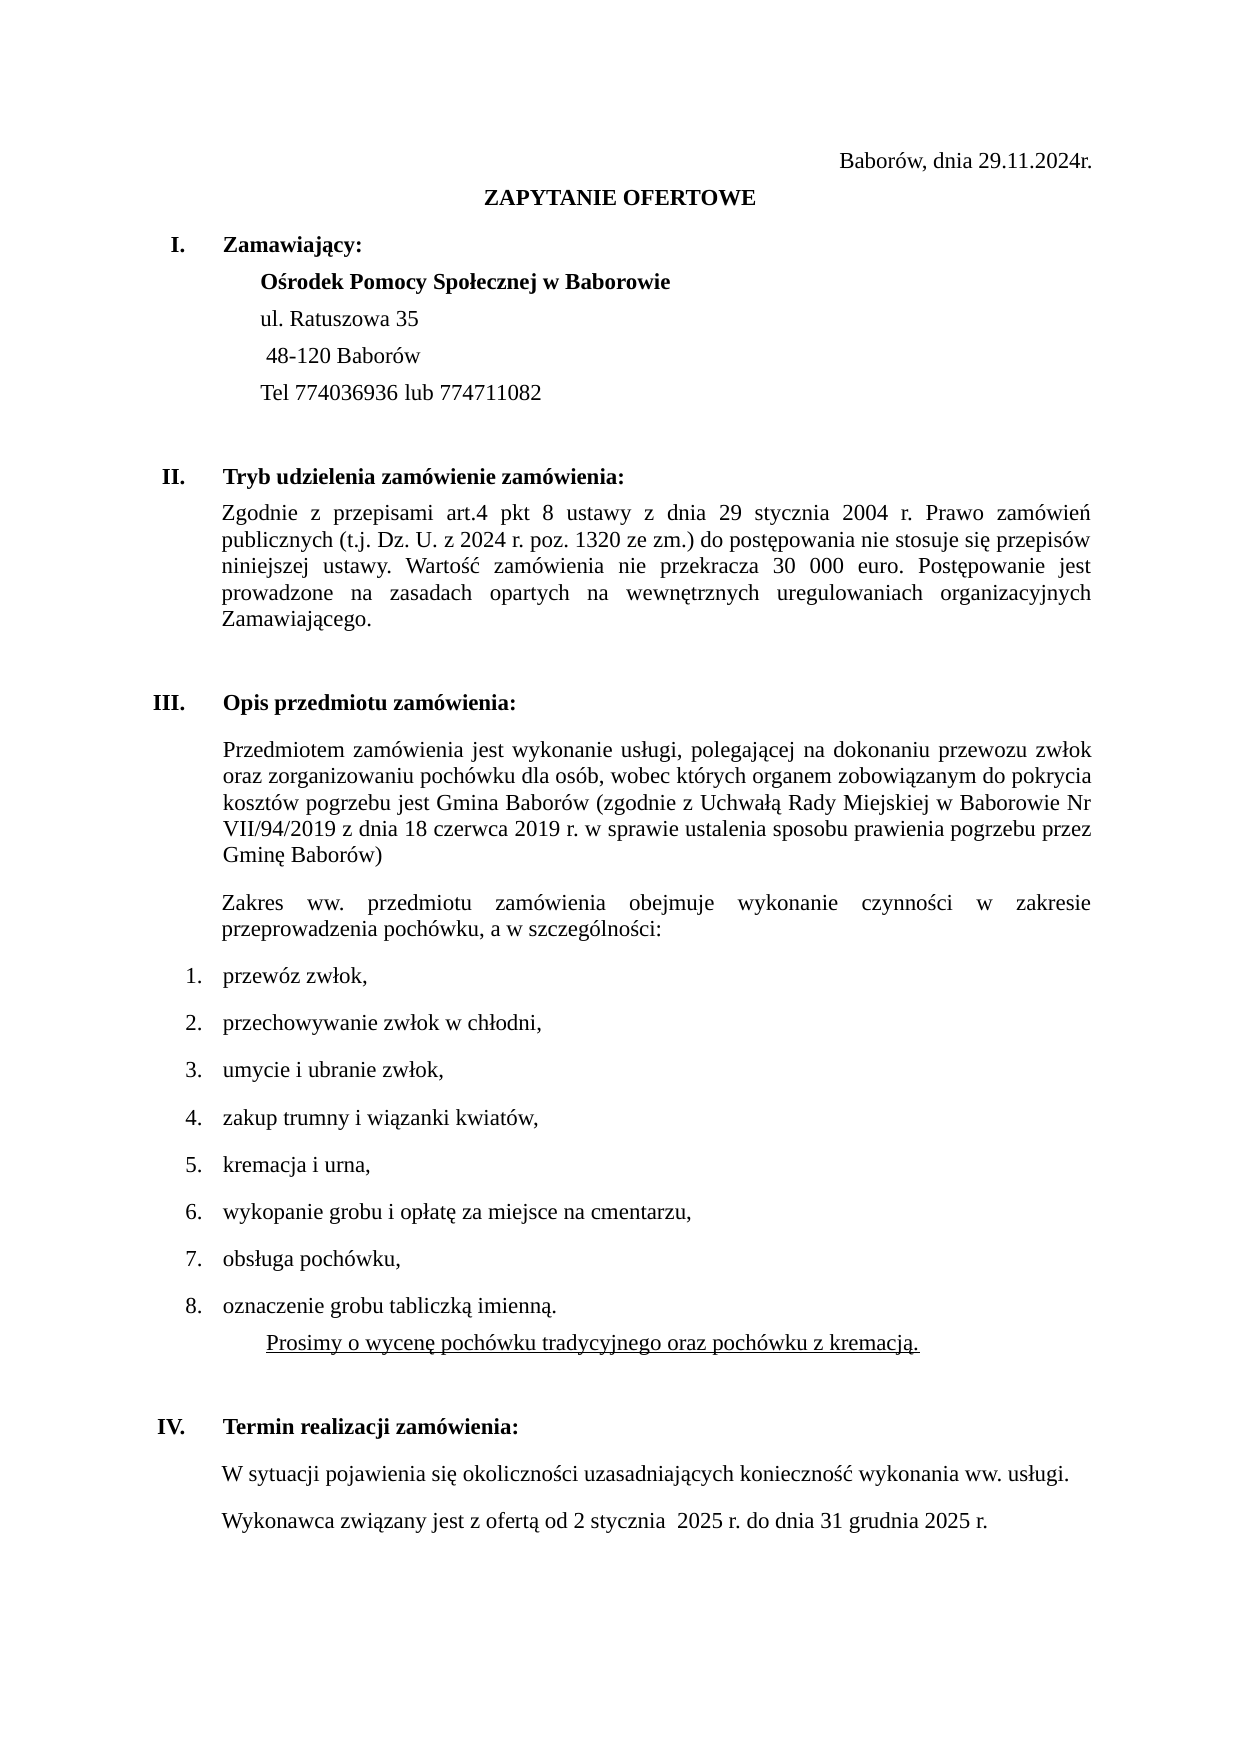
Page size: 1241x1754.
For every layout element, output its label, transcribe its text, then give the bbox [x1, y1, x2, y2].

text Tel 774036936 lub 774711082 [260, 379, 1093, 405]
list kremacja i urna, [185, 1151, 1093, 1177]
list Przedmiotem zamówienia jest wykonanie usługi, polegającej na dokonaniu przewozu zwłok oraz zorganizowaniu pochówku dla osób, wobec których organem zobowiązanym do pokrycia kosztów pogrzebu jest Gmina Baborów (zgodnie z Uchwałą Rady Miejskiej w Baborowie Nr VII/94/2019 z dnia 18 czerwca 2019 r. w sprawie ustalenia sposobu prawienia pogrzebu przez Gminę Baborów) [223, 736, 1093, 868]
list Tryb udzielenia zamówienie zamówienia: [185, 463, 1093, 489]
text Zakres ww. przedmiotu zamówienia obejmuje wykonanie czynności w zakresie przeprowadzenia pochówku, a w szczególności: [221, 889, 1093, 941]
list wykopanie grobu i opłatę za miejsce na cmentarzu, [185, 1198, 1093, 1224]
text ul. Ratuszowa 35 [260, 305, 1093, 331]
list Zamawiający: [185, 232, 1093, 258]
list umycie i ubranie zwłok, [185, 1057, 1093, 1083]
list przechowywanie zwłok w chłodni, [185, 1009, 1093, 1036]
text Prosimy o wycenę pochówku tradycyjnego oraz pochówku z kremacją. [266, 1329, 1093, 1356]
text Zgodnie z przepisami art.4 pkt 8 ustawy z dnia 29 stycznia 2004 r. Prawo zamówień publicznych (t.j. Dz. U. z 2024 r. poz. 1320 ze zm.) do postępowania nie stosuje się przepisów niniejszej ustawy. Wartość zamówienia nie przekracza 30 000 euro. Postępowanie jest prowadzone na zasadach opartych na wewnętrznych uregulowaniach organizacyjnych Zamawiającego. [221, 499, 1093, 631]
list oznaczenie grobu tabliczką imienną. [185, 1292, 1093, 1319]
text Wykonawca związany jest z ofertą od 2 stycznia 2025 r. do dnia 31 grudnia 2025 r. [221, 1508, 1093, 1534]
text Ośrodek Pomocy Społecznej w Baborowie [260, 268, 1093, 295]
list przewóz zwłok, [185, 962, 1093, 988]
list Termin realizacji zamówienia: [185, 1413, 1093, 1439]
list obsługa pochówku, [185, 1245, 1093, 1272]
text 48-120 Baborów [260, 342, 1093, 368]
text W sytuacji pojawienia się okoliczności uzasadniających konieczność wykonania ww. usługi. [221, 1460, 1093, 1487]
text ZAPYTANIE OFERTOWE [148, 184, 1093, 211]
list zakup trumny i wiązanki kwiatów, [185, 1104, 1093, 1130]
text Baborów, dnia 29.11.2024r. [148, 148, 1093, 174]
list Opis przedmiotu zamówienia: [185, 689, 1093, 715]
